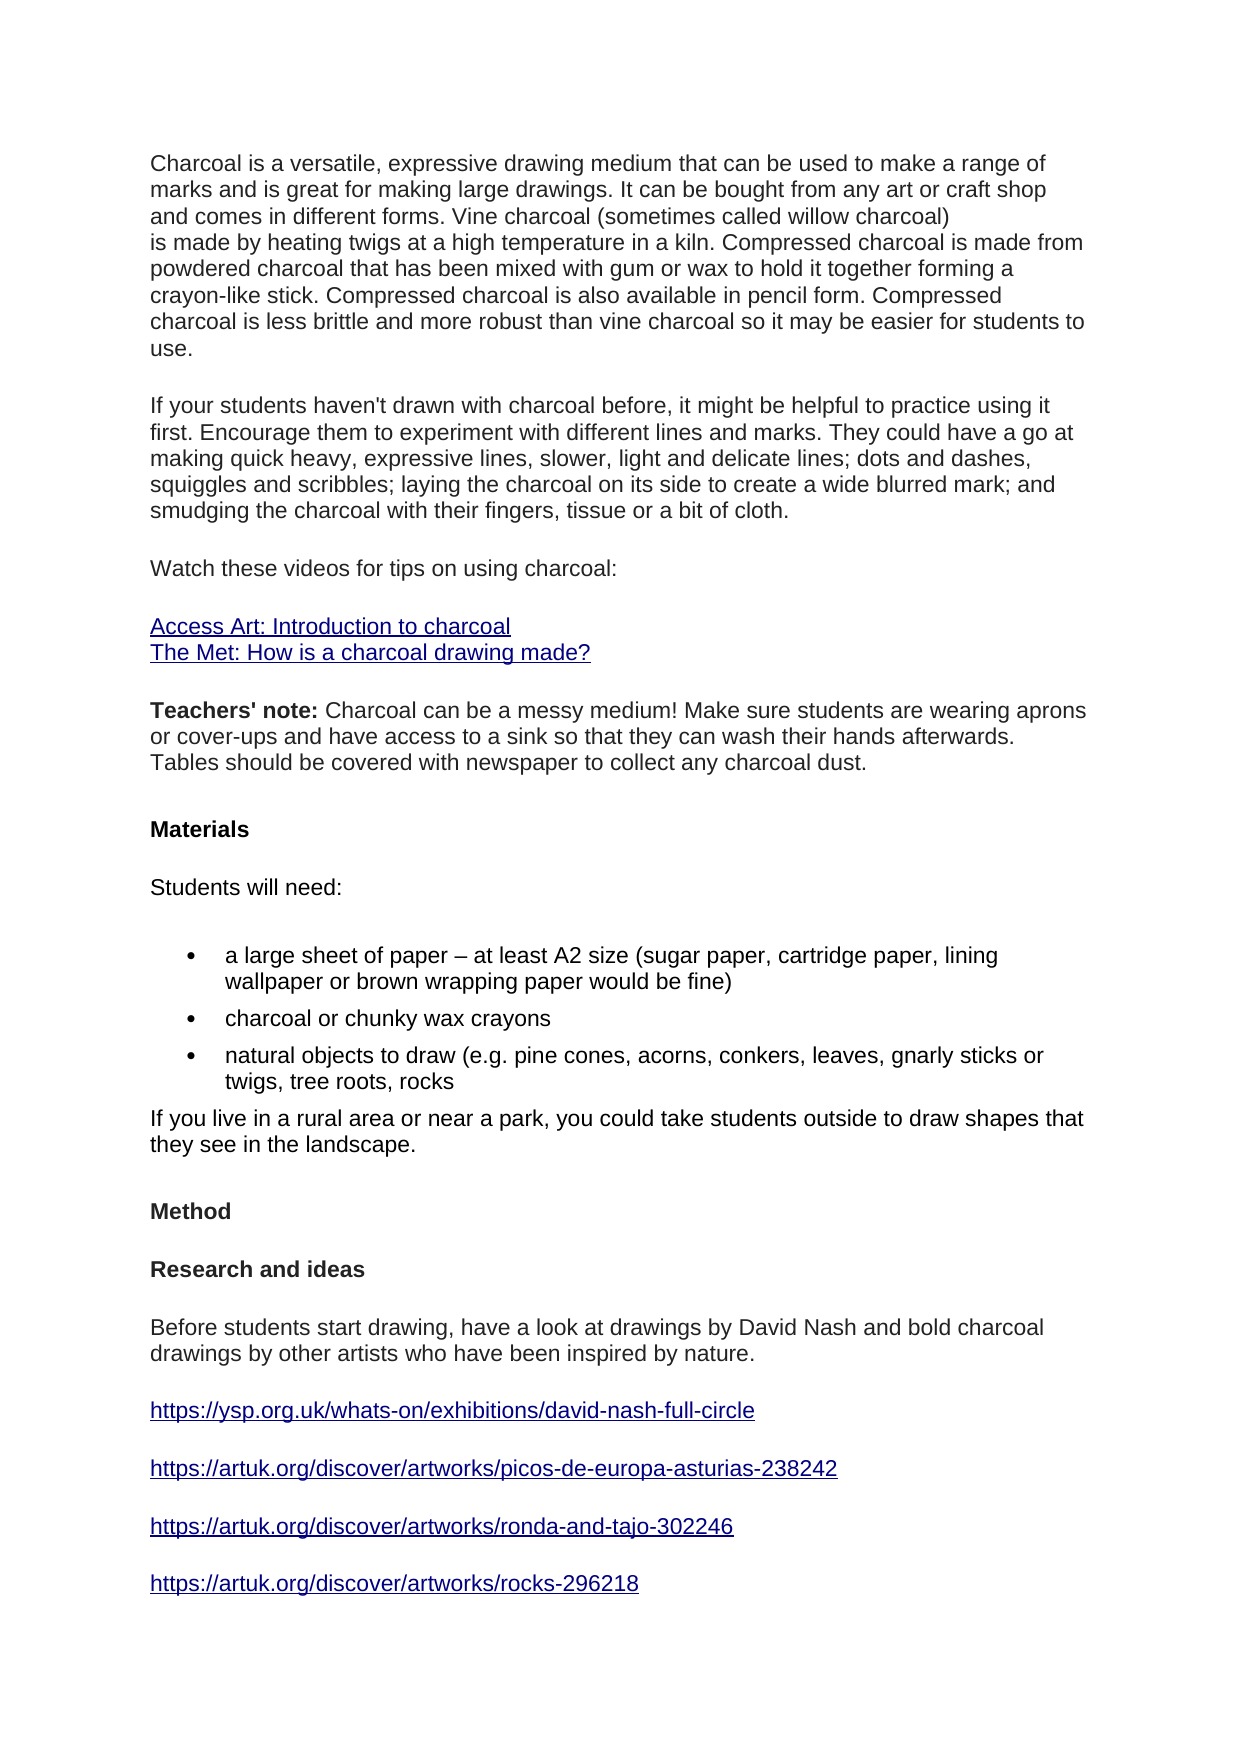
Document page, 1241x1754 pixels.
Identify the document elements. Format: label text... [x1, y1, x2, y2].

text If your students haven't drawn with charcoal before, it might be helpful to practice using it first. Encourage them to experiment with different lines and marks. They could have a go at making quick heavy, expressive lines, slower, light and delicate lines; dots and dashes, squiggles and scribbles; laying the charcoal on its side to create a wide blurred mark; and smudging the charcoal with their fingers, tissue or a bit of cloth. [150, 392, 1090, 524]
list a large sheet of paper – at least A2 size (sugar paper, cartridge paper, lining wallpaper or brown wrapping paper would be fine) [187, 942, 1090, 995]
text Before students start drawing, have a look at drawings by David Nash and bold charcoal drawings by other artists who have been inspired by nature. [150, 1313, 1090, 1366]
text https://artuk.org/discover/artworks/ronda-and-tajo-302246 [150, 1513, 1090, 1539]
text Watch these videos for tips on using charcoal: [150, 555, 1090, 581]
text Research and ideas [150, 1256, 1090, 1282]
list charcoal or chunky wax crayons [187, 1005, 1090, 1031]
list natural objects to draw (e.g. pine cones, acorns, conkers, leaves, gnarly sticks or twigs, tree roots, rocks [187, 1042, 1090, 1094]
subtitle Method [150, 1198, 1090, 1225]
text https://ysp.org.uk/whats-on/exhibitions/david-nash-full-circle [150, 1397, 1090, 1424]
text If you live in a rural area or near a park, you could take students outside to draw shapes that they see in the landscape. [150, 1105, 1090, 1158]
text https://artuk.org/discover/artworks/picos-de-europa-asturias-238242 [150, 1455, 1090, 1481]
text Access Art: Introduction to charcoal The Met: How is a charcoal drawing made? [150, 613, 1090, 665]
subtitle Materials [150, 816, 1090, 843]
text https://artuk.org/discover/artworks/rocks-296218 [150, 1570, 1090, 1597]
text Students will need: [150, 874, 1090, 900]
text Charcoal is a versatile, expressive drawing medium that can be used to make a range of marks and is great for making large drawings. It can be bought from any art or craft shop and comes in different forms. Vine charcoal (sometimes called willow charcoal) is made by heating twigs at a high temperature in a kiln. Compressed charcoal is made from powdered charcoal that has been mixed with gum or wax to hold it together forming a crayon-like stick. Compressed charcoal is also available in pencil form. Compressed charcoal is less brittle and more robust than vine charcoal so it may be easier for students to use. [150, 150, 1090, 361]
text Teachers' note: Charcoal can be a messy medium! Make sure students are wearing aprons or cover-ups and have access to a sink so that they can wash their hands afterwards. Tables should be covered with newspaper to collect any charcoal dust. [150, 697, 1090, 776]
